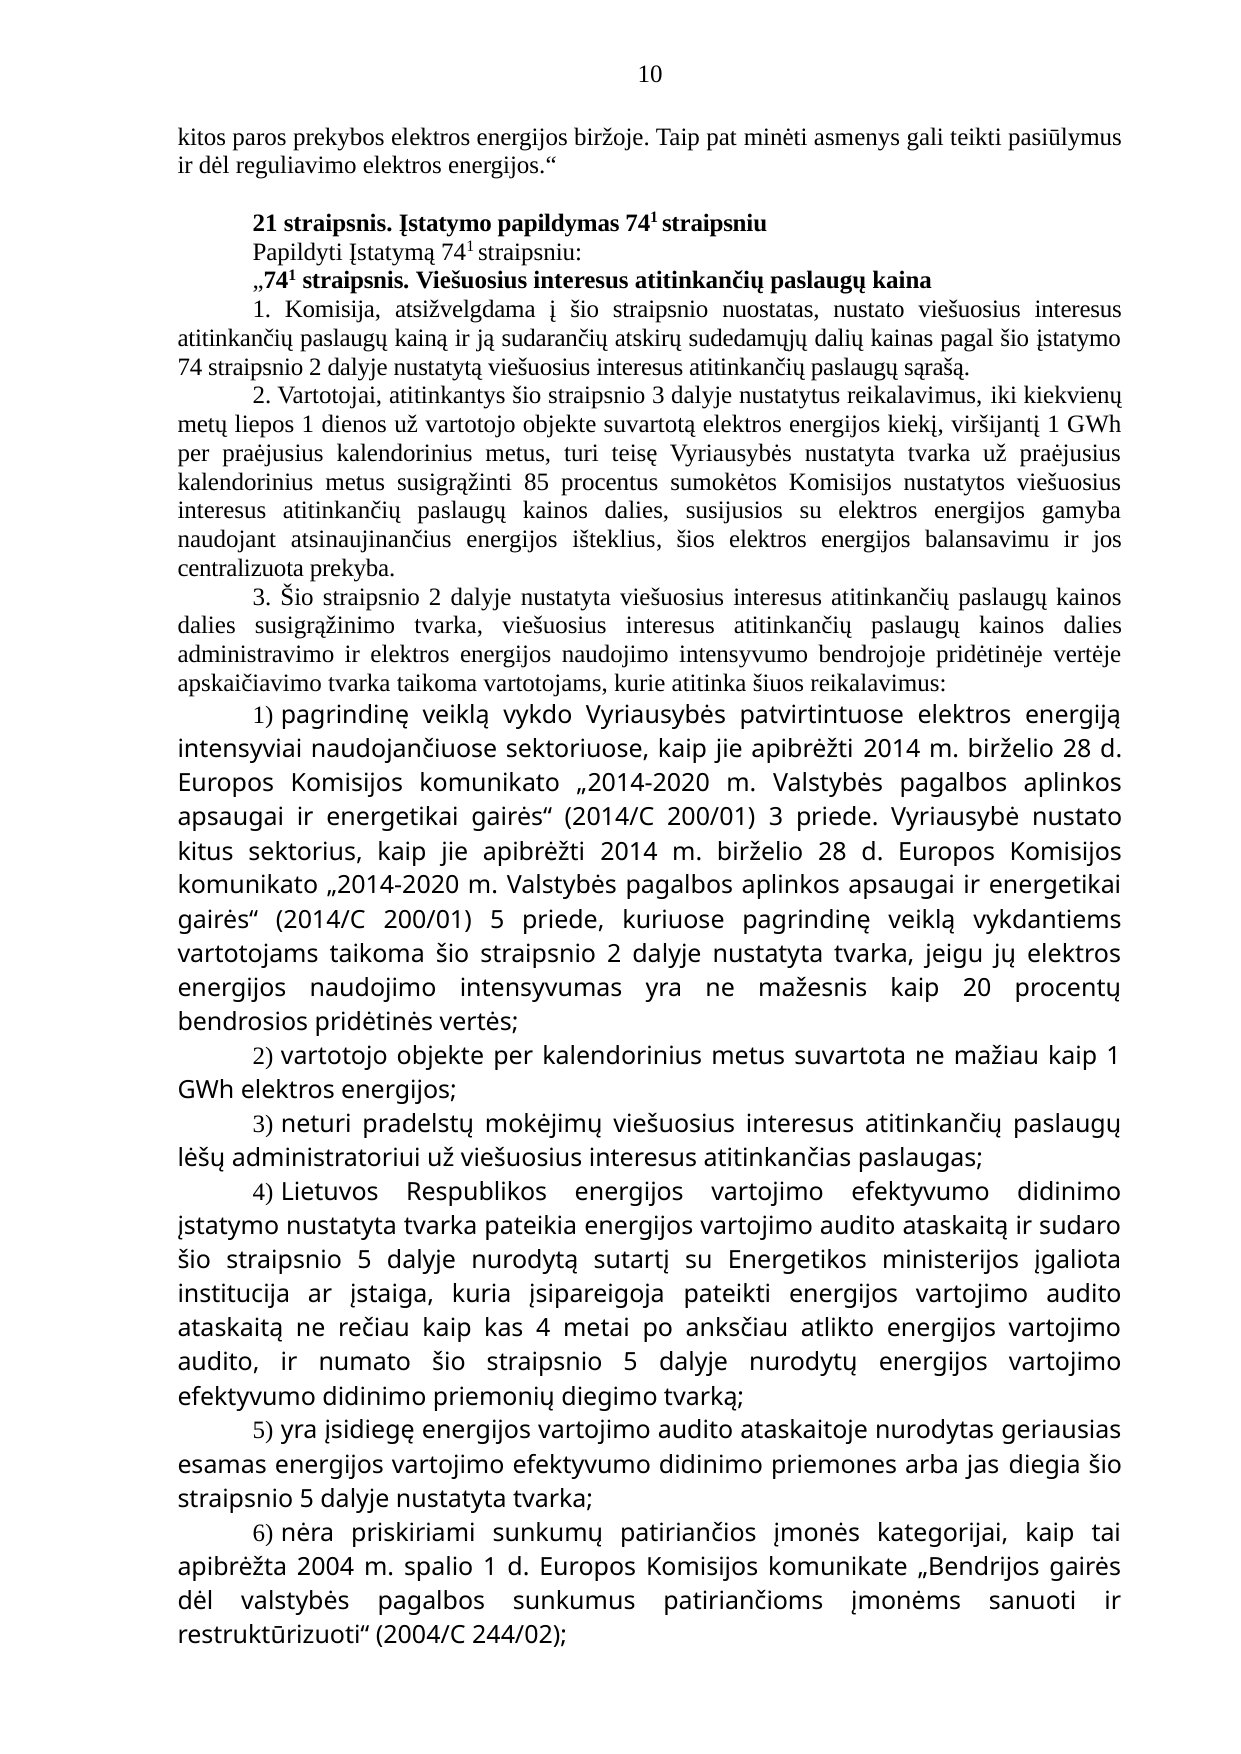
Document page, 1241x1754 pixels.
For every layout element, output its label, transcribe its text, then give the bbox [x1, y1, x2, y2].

text 6) nėra priskiriami sunkumų patiriančios įmonės kategorijai, kaip tai apibrėžta 2004 m. spalio 1 d. Europos Komisijos komunikate „Bendrijos gairės dėl valstybės pagalbos sunkumus patiriančioms įmonėms sanuoti ir restruktūrizuoti“ (2004/C 244/02); [177, 1514, 1122, 1651]
text 2. Vartotojai, atitinkantys šio straipsnio 3 dalyje nustatytus reikalavimus, iki kiekvienų metų liepos 1 dienos už vartotojo objekte suvartotą elektros energijos kiekį, viršijantį 1 GWh per praėjusius kalendorinius metus, turi teisę Vyriausybės nustatyta tvarka už praėjusius kalendorinius metus susigrąžinti 85 procentus sumokėtos Komisijos nustatytos viešuosius interesus atitinkančių paslaugų kainos dalies, susijusios su elektros energijos gamyba naudojant atsinaujinančius energijos išteklius, šios elektros energijos balansavimu ir jos centralizuota prekyba. [177, 381, 1122, 582]
text kitos paros prekybos elektros energijos biržoje. Taip pat minėti asmenys gali teikti pasiūlymus ir dėl reguliavimo elektros energijos.“ [177, 122, 1122, 179]
text 21 straipsnis. Įstatymo papildymas 741 straipsniu [177, 208, 1122, 237]
text 5) yra įsidiegę energijos vartojimo audito ataskaitoje nurodytas geriausias esamas energijos vartojimo efektyvumo didinimo priemones arba jas diegia šio straipsnio 5 dalyje nustatyta tvarka; [177, 1412, 1122, 1514]
text 2) vartotojo objekte per kalendorinius metus suvartota ne mažiau kaip 1 GWh elektros energijos; [177, 1037, 1122, 1106]
text 1. Komisija, atsižvelgdama į šio straipsnio nuostatas, nustato viešuosius interesus atitinkančių paslaugų kainą ir ją sudarančių atskirų sudedamųjų dalių kainas pagal šio įstatymo 74 straipsnio 2 dalyje nustatytą viešuosius interesus atitinkančių paslaugų sąrašą. [177, 294, 1122, 381]
text 4) Lietuvos Respublikos energijos vartojimo efektyvumo didinimo įstatymo nustatyta tvarka pateikia energijos vartojimo audito ataskaitą ir sudaro šio straipsnio 5 dalyje nurodytą sutartį su Energetikos ministerijos įgaliota institucija ar įstaiga, kuria įsipareigoja pateikti energijos vartojimo audito ataskaitą ne rečiau kaip kas 4 metai po anksčiau atlikto energijos vartojimo audito, ir numato šio straipsnio 5 dalyje nurodytų energijos vartojimo efektyvumo didinimo priemonių diegimo tvarką; [177, 1174, 1122, 1412]
text 3. Šio straipsnio 2 dalyje nustatyta viešuosius interesus atitinkančių paslaugų kainos dalies susigrąžinimo tvarka, viešuosius interesus atitinkančių paslaugų kainos dalies administravimo ir elektros energijos naudojimo intensyvumo bendrojoje pridėtinėje vertėje apskaičiavimo tvarka taikoma vartotojams, kurie atitinka šiuos reikalavimus: [177, 582, 1122, 697]
text „741 straipsnis. Viešuosius interesus atitinkančių paslaugų kaina [177, 266, 1122, 294]
text 3) neturi pradelstų mokėjimų viešuosius interesus atitinkančių paslaugų lėšų administratoriui už viešuosius interesus atitinkančias paslaugas; [177, 1106, 1122, 1174]
text Papildyti Įstatymą 741 straipsniu: [177, 237, 1122, 266]
text 1) pagrindinę veiklą vykdo Vyriausybės patvirtintuose elektros energiją intensyviai naudojančiuose sektoriuose, kaip jie apibrėžti 2014 m. birželio 28 d. Europos Komisijos komunikato „2014-2020 m. Valstybės pagalbos aplinkos apsaugai ir energetikai gairės“ (2014/C 200/01) 3 priede. Vyriausybė nustato kitus sektorius, kaip jie apibrėžti 2014 m. birželio 28 d. Europos Komisijos komunikato „2014-2020 m. Valstybės pagalbos aplinkos apsaugai ir energetikai gairės“ (2014/C 200/01) 5 priede, kuriuose pagrindinę veiklą vykdantiems vartotojams taikoma šio straipsnio 2 dalyje nustatyta tvarka, jeigu jų elektros energijos naudojimo intensyvumas yra ne mažesnis kaip 20 procentų bendrosios pridėtinės vertės; [177, 697, 1122, 1037]
